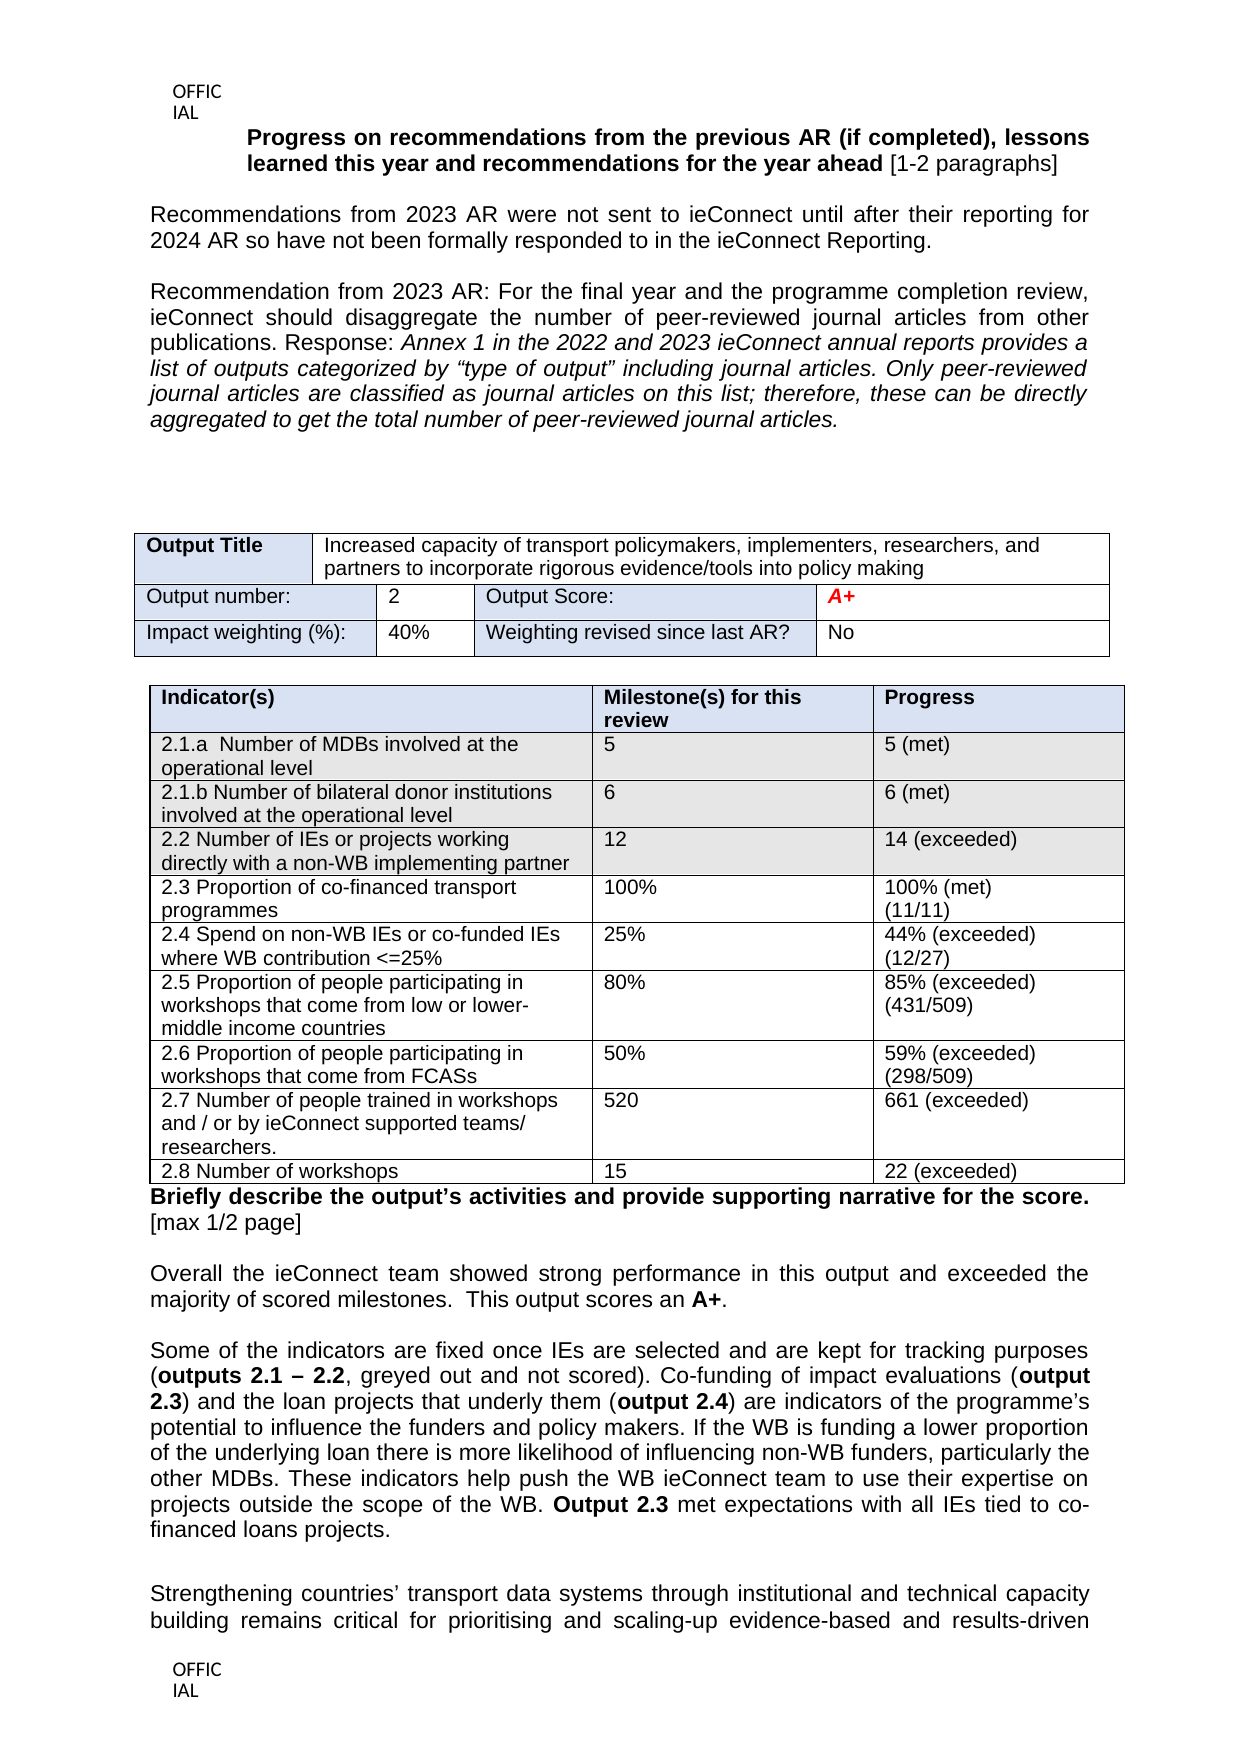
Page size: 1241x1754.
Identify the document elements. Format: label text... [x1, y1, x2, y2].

table_cell Weighting revised since last AR? [475, 621, 816, 656]
text Some of the indicators are fixed once IEs are selected and are kept for tracking purposes (outputs 2.1 – 2.2, greyed out and not scored). Co-funding of impact evaluations (output 2.3) and the loan projects that underly them (output 2.4) are indicators of the programme’s potential to influence the funders and policy makers. If the WB is funding a lower proportion of the underlying loan there is more likelihood of influencing non-WB funders, particularly the other MDBs. These indicators help push the WB ieConnect team to use their expertise on projects outside the scope of the WB. Output 2.3 met expectations with all IEs tied to co-financed loans projects. [150, 1337, 1090, 1542]
table_cell 80% [593, 971, 873, 1040]
table_cell Output Score: [475, 585, 816, 619]
table_cell No [817, 621, 1109, 656]
table_header Output Title [135, 534, 312, 583]
table_cell Output number: [135, 585, 376, 619]
table_cell 2.1.b Number of bilateral donor institutions involved at the operational level [151, 781, 592, 827]
table_cell 50% [593, 1041, 873, 1088]
table_cell 520 [593, 1089, 873, 1158]
table_cell 6 (met) [874, 781, 1124, 827]
table_cell 2.2 Number of IEs or projects working directly with a non-WB implementing partner [151, 828, 592, 874]
table_header Increased capacity of transport policymakers, implementers, researchers, and partners to incorporate rigorous evidence/tools into policy making [313, 534, 1109, 583]
table_cell 15 [593, 1160, 873, 1183]
table_cell 5 (met) [874, 733, 1124, 779]
table_cell A+ [817, 585, 1109, 619]
text Overall the ieConnect team showed strong performance in this output and exceeded the majority of scored milestones. This output scores an A+. [150, 1261, 1090, 1312]
table_cell 14 (exceeded) [874, 828, 1124, 874]
text Progress on recommendations from the previous AR (if completed), lessons learned this year and recommendations for the year ahead [1-2 paragraphs] [150, 125, 1090, 176]
table_cell 2.7 Number of people trained in workshops and / or by ieConnect supported teams/ researchers. [151, 1089, 592, 1158]
table_cell 2.1.a Number of MDBs involved at the operational level [151, 733, 592, 779]
table_cell 59% (exceeded) (298/509) [874, 1041, 1124, 1088]
table_cell 2.3 Proportion of co-financed transport programmes [151, 876, 592, 922]
table_cell 6 [593, 781, 873, 827]
table_cell 100% (met) (11/11) [874, 876, 1124, 922]
table_cell Impact weighting (%): [135, 621, 376, 656]
table_cell 2.6 Proportion of people participating in workshops that come from FCASs [151, 1041, 592, 1088]
table_header Indicator(s) [151, 686, 592, 732]
table_cell 85% (exceeded) (431/509) [874, 971, 1124, 1040]
table_cell 22 (exceeded) [874, 1160, 1124, 1183]
table_header Progress [874, 686, 1124, 732]
table_cell 5 [593, 733, 873, 779]
table_cell 12 [593, 828, 873, 874]
table_cell 40% [377, 621, 474, 656]
table_cell 44% (exceeded) (12/27) [874, 923, 1124, 969]
text Recommendations from 2023 AR were not sent to ieConnect until after their reporting for 2024 AR so have not been formally responded to in the ieConnect Reporting. [150, 202, 1090, 253]
table_cell 2.5 Proportion of people participating in workshops that come from low or lower-middle income countries [151, 971, 592, 1040]
table_header Milestone(s) for this review [593, 686, 873, 732]
table_cell 661 (exceeded) [874, 1089, 1124, 1158]
table_cell 100% [593, 876, 873, 922]
text Strengthening countries’ transport data systems through institutional and technical capacity building remains critical for prioritising and scaling-up evidence-based and results-driven transport investments in the long term. ieConnect continues to emphasise the importance of data and data systems to underpin the impact evaluations and has used innovative approaches to data. The team promoted innovations in data to support transport sector decision-making and stimulate discussion on how to scale these innovations. The ieConnect team has continued to build the capacity of a broad set of stakeholders to make systematic use of data and evidence through a collaborative “learning-by-doing" approach (outputs 2.5 – 2.8). [150, 1581, 1090, 1634]
table_cell 25% [593, 923, 873, 969]
table_cell 2.4 Spend on non-WB IEs or co-funded IEs where WB contribution <=25% [151, 923, 592, 969]
text Recommendation from 2023 AR: For the final year and the programme completion review, ieConnect should disaggregate the number of peer-reviewed journal articles from other publications. Response: Annex 1 in the 2022 and 2023 ieConnect annual reports provides a list of outputs categorized by “type of output” including journal articles. Only peer-reviewed journal articles are classified as journal articles on this list; therefore, these can be directly aggregated to get the total number of peer-reviewed journal articles. [150, 279, 1090, 432]
table_cell 2 [377, 585, 474, 619]
table_cell 2.8 Number of workshops [151, 1160, 592, 1183]
text Briefly describe the output’s activities and provide supporting narrative for the score. [max 1/2 page] [150, 1184, 1090, 1235]
